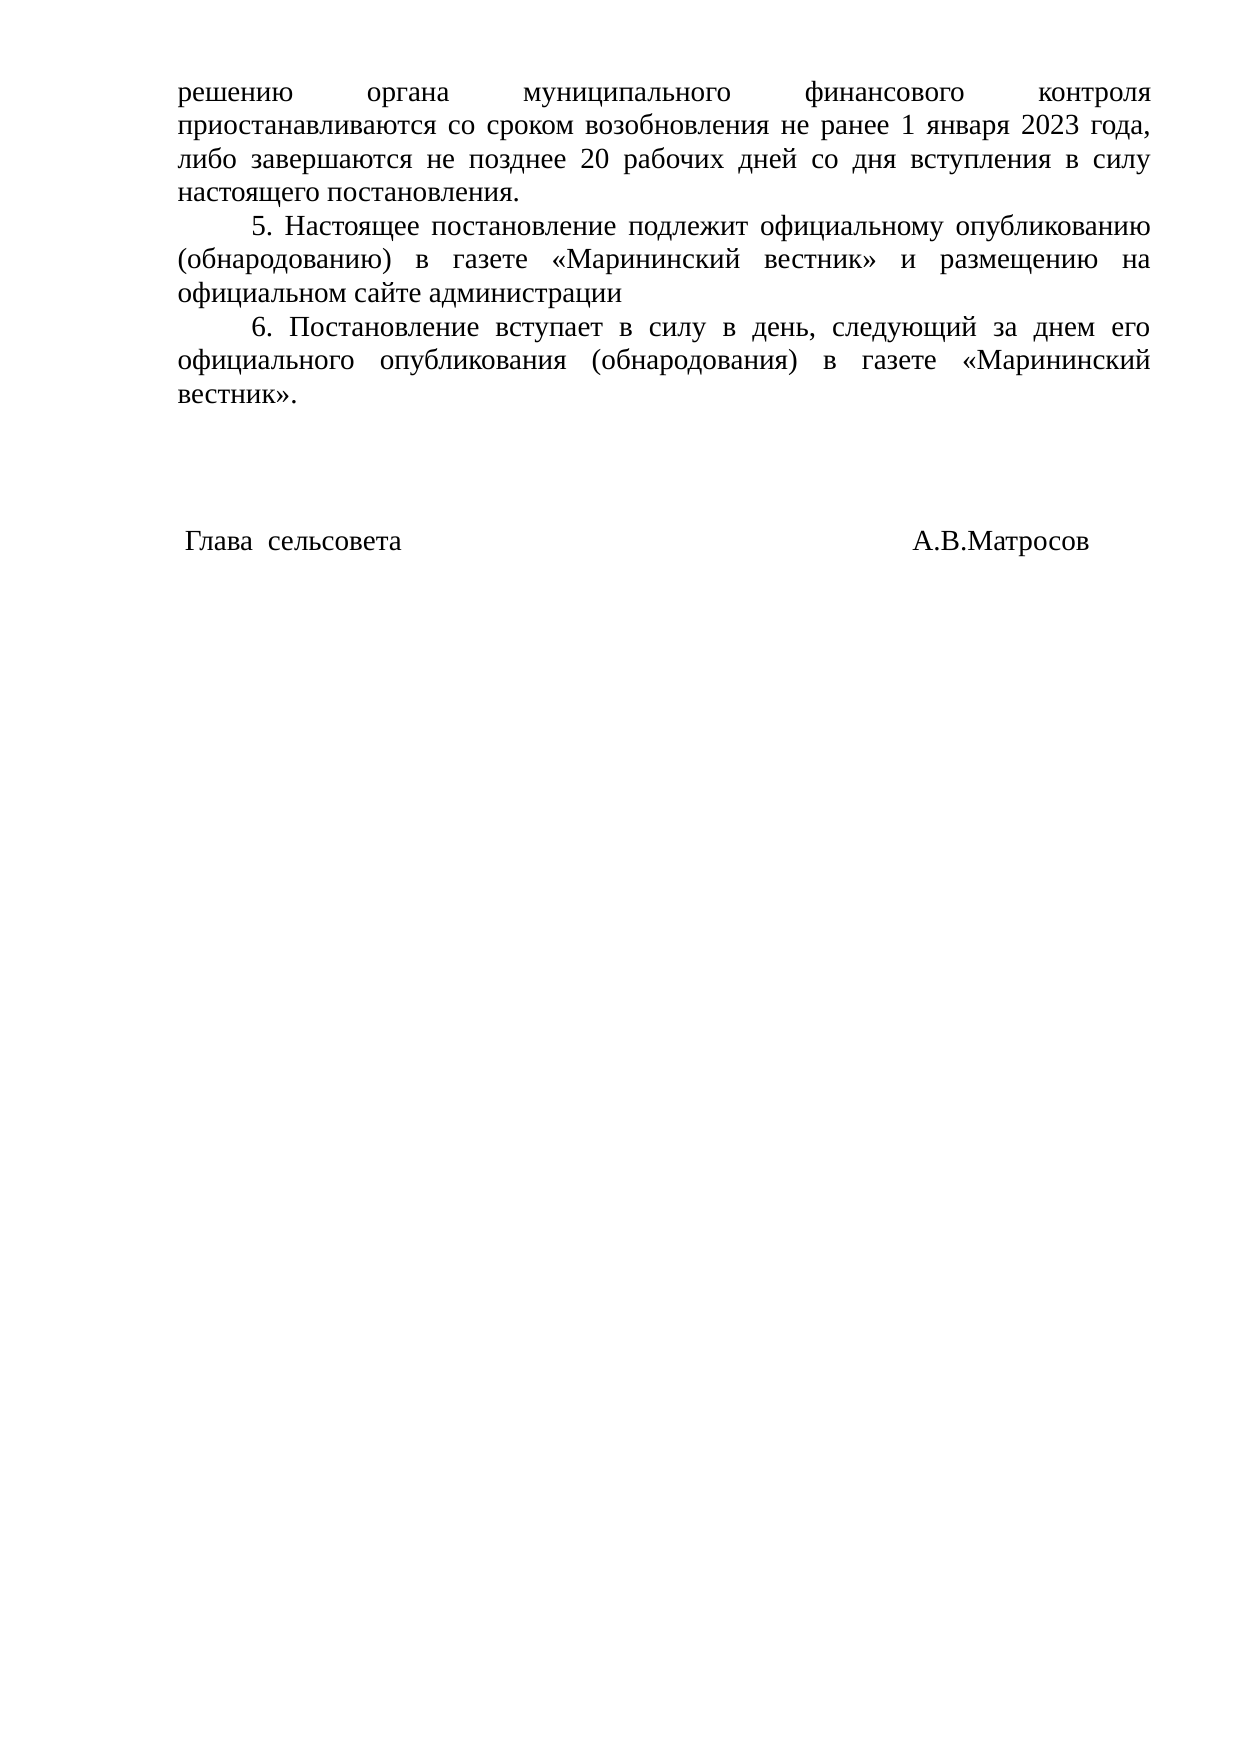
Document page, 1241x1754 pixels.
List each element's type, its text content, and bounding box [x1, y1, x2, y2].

text решению органа муниципального финансового контроля приостанавливаются со сроком возобновления не ранее 1 января 2023 года, либо завершаются не позднее 20 рабочих дней со дня вступления в силу настоящего постановления. [177, 74, 1152, 208]
text Глава сельсовета А.В.Матросов [177, 523, 1152, 557]
text 6. Постановление вступает в силу в день, следующий за днем его официального опубликования (обнародования) в газете «Марининский вестник». [177, 309, 1152, 409]
text 5. Настоящее постановление подлежит официальному опубликованию (обнародованию) в газете «Марининский вестник» и размещению на официальном сайте администрации [177, 208, 1152, 309]
